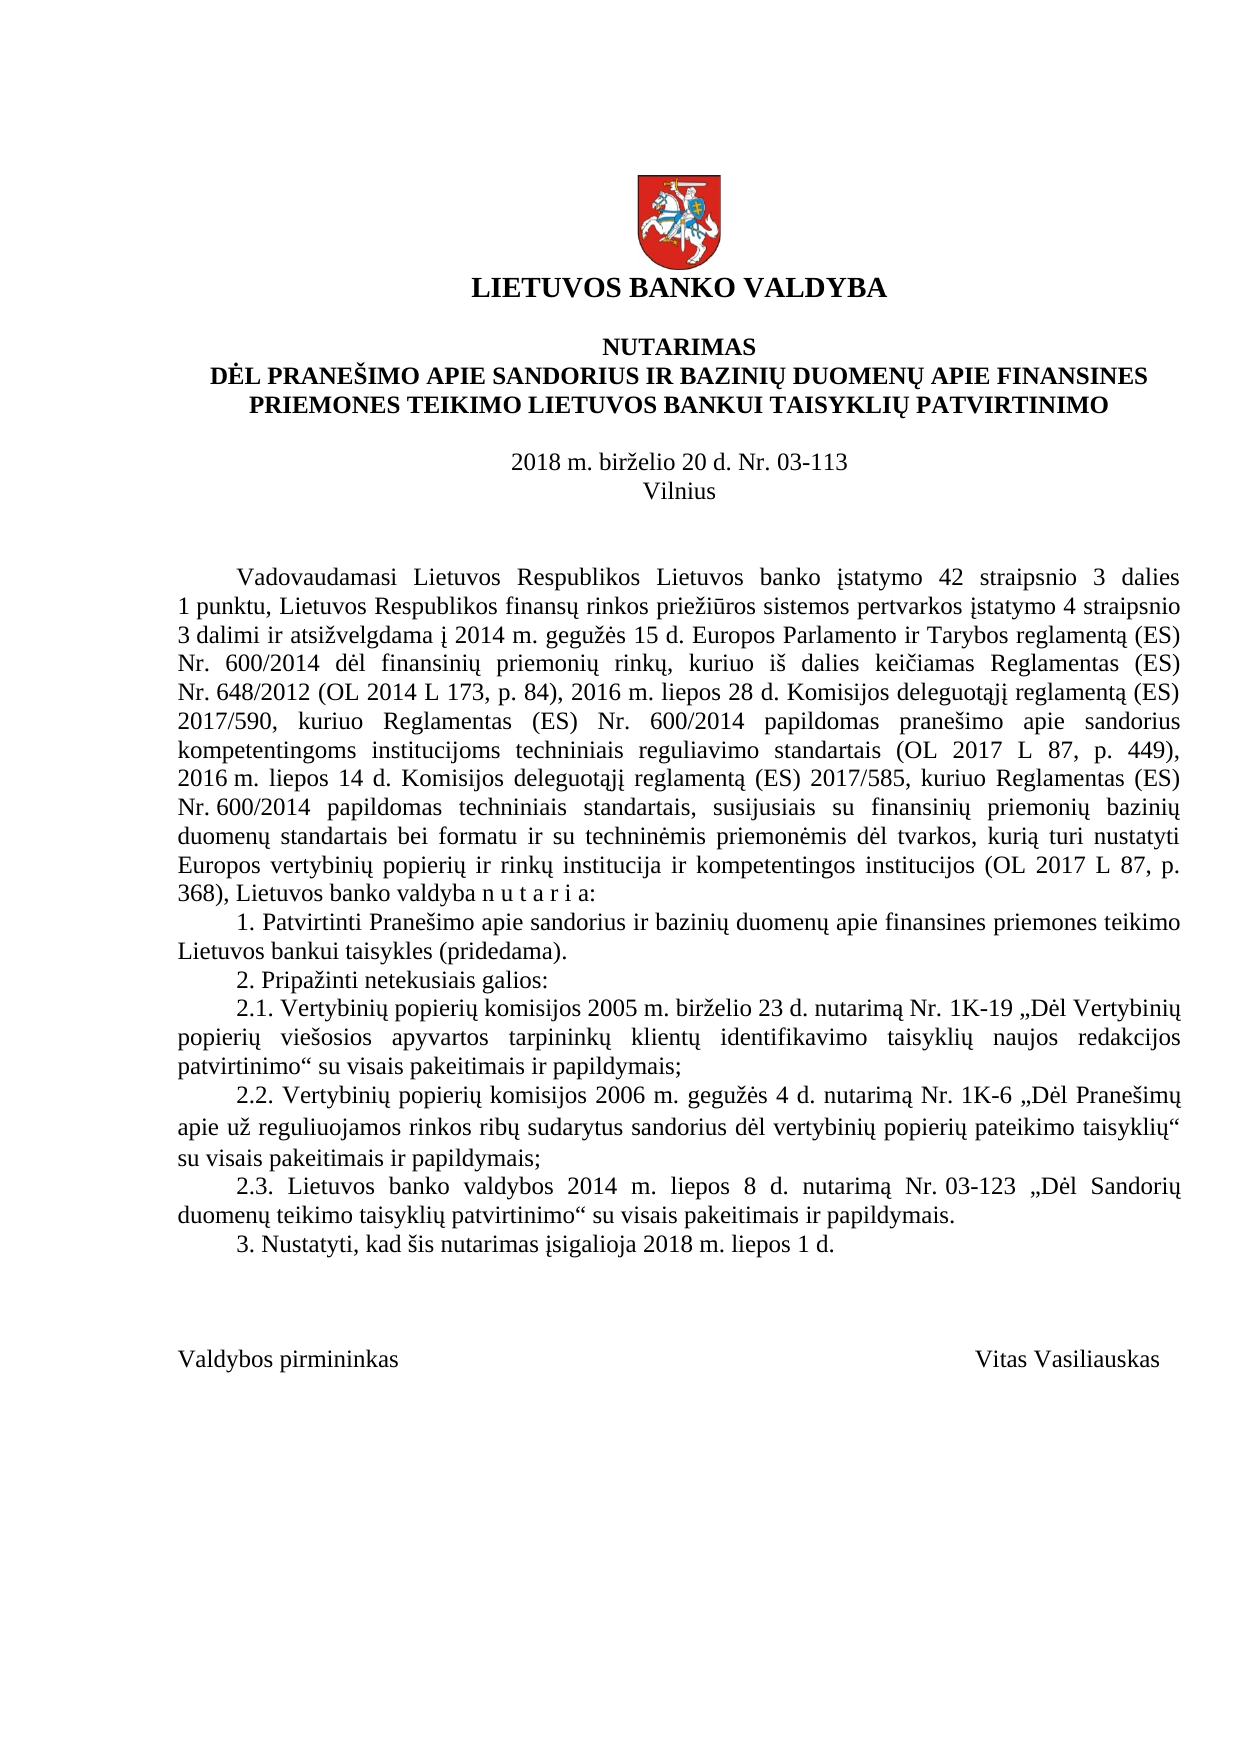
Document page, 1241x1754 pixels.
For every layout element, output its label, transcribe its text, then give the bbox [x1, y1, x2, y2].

text DĖL PRANEŠIMO APIE SANDORIUS IR BAZINIŲ DUOMENŲ APIE FINANSINES PRIEMONES TEIKIMO LIETUVOS BANKUI TAISYKLIŲ PATVIRTINIMO [177, 361, 1181, 418]
text 2. Pripažinti netekusiais galios: [177, 965, 1181, 993]
text 1. Patvirtinti Pranešimo apie sandorius ir bazinių duomenų apie finansines priemones teikimo Lietuvos bankui taisykles (pridedama). [177, 907, 1181, 965]
text LIETUVOS BANKO VALDYBA [177, 270, 1181, 303]
text Vilnius [177, 476, 1181, 505]
text 2.2. Vertybinių popierių komisijos 2006 m. gegužės 4 d. nutarimą Nr. 1K-6 „Dėl Pranešimų apie už reguliuojamos rinkos ribų sudarytus sandorius dėl vertybinių popierių pateikimo taisyklių“ su visais pakeitimais ir papildymais; [177, 1080, 1181, 1171]
text 2018 m. birželio 20 d. Nr. 03-113 [177, 447, 1181, 476]
text Vadovaudamasi Lietuvos Respublikos Lietuvos banko įstatymo 42 straipsnio 3 dalies 1 punktu, Lietuvos Respublikos finansų rinkos priežiūros sistemos pertvarkos įstatymo 4 straipsnio 3 dalimi ir atsižvelgdama į 2014 m. gegužės 15 d. Europos Parlamento ir Tarybos reglamentą (ES) Nr. 600/2014 dėl finansinių priemonių rinkų, kuriuo iš dalies keičiamas Reglamentas (ES) Nr. 648/2012 (OL 2014 L 173, p. 84), 2016 m. liepos 28 d. Komisijos deleguotąjį reglamentą (ES) 2017/590, kuriuo Reglamentas (ES) Nr. 600/2014 papildomas pranešimo apie sandorius kompetentingoms institucijoms techniniais reguliavimo standartais (OL 2017 L 87, p. 449), 2016 m. liepos 14 d. Komisijos deleguotąjį reglamentą (ES) 2017/585, kuriuo Reglamentas (ES) Nr. 600/2014 papildomas techniniais standartais, susijusiais su finansinių priemonių bazinių duomenų standartais bei formatu ir su techninėmis priemonėmis dėl tvarkos, kurią turi nustatyti Europos vertybinių popierių ir rinkų institucija ir kompetentingos institucijos (OL 2017 L 87, p. 368), Lietuvos banko valdyba n u t a r i a: [177, 562, 1181, 907]
text 2.3. Lietuvos banko valdybos 2014 m. liepos 8 d. nutarimą Nr. 03-123 „Dėl Sandorių duomenų teikimo taisyklių patvirtinimo“ su visais pakeitimais ir papildymais. [177, 1171, 1181, 1229]
text NUTARIMAS [177, 332, 1181, 361]
text 2.1. Vertybinių popierių komisijos 2005 m. birželio 23 d. nutarimą Nr. 1K-19 „Dėl Vertybinių popierių viešosios apyvartos tarpininkų klientų identifikavimo taisyklių naujos redakcijos patvirtinimo“ su visais pakeitimais ir papildymais; [177, 993, 1181, 1080]
text 3. Nustatyti, kad šis nutarimas įsigalioja 2018 m. liepos 1 d. [177, 1229, 1181, 1258]
text Valdybos pirmininkas Vitas Vasiliauskas [177, 1344, 1181, 1373]
